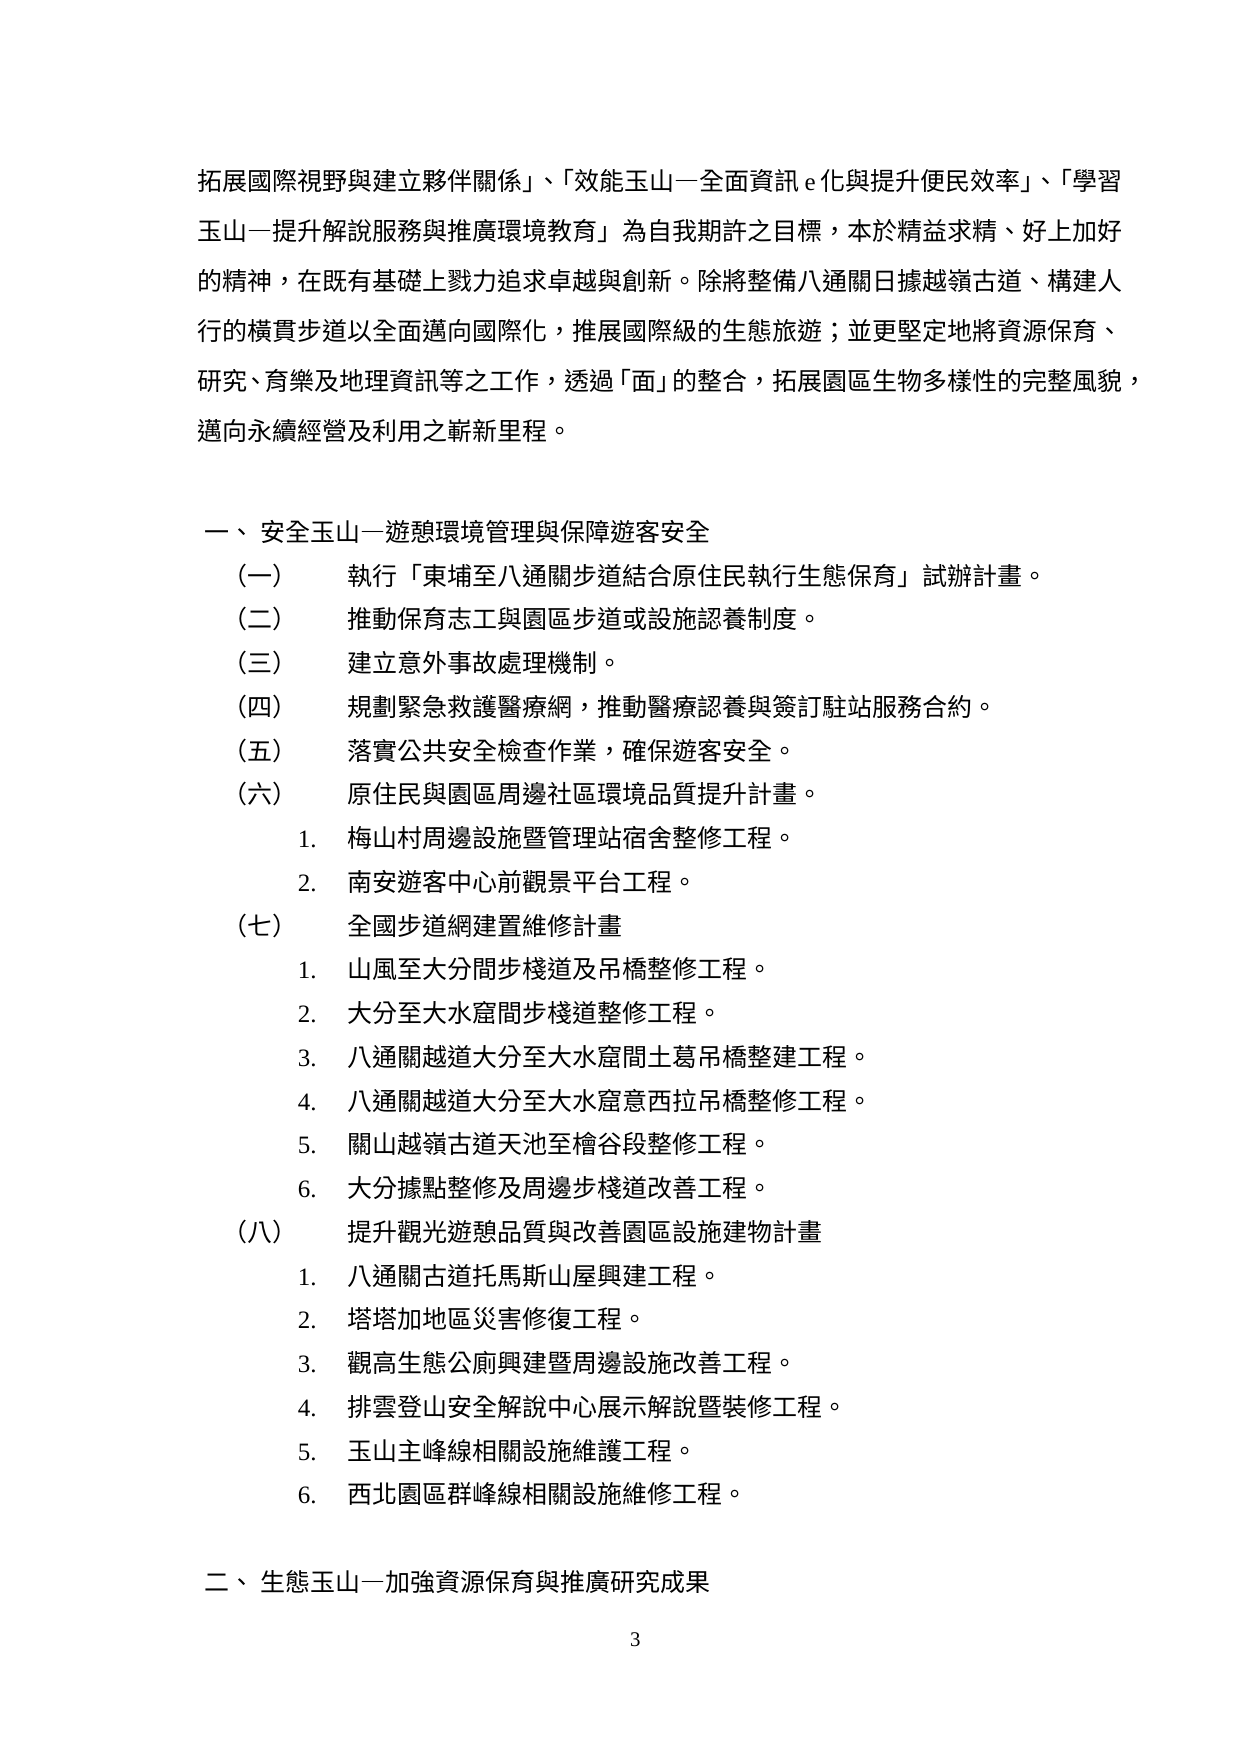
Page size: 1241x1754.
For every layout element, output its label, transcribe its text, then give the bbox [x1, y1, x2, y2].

subtitle 玉山主峰線相關設施維護工程。 [298, 1425, 1122, 1469]
list 安全玉山—遊憩環境管理與保障遊客安全 [204, 506, 1122, 550]
subtitle 規劃緊急救護醫療網，推動醫療認養與簽訂駐站服務合約。 [223, 681, 1122, 725]
subtitle 大分至大水窟間步棧道整修工程。 [298, 987, 1122, 1031]
subtitle 全國步道網建置維修計畫 [223, 900, 1122, 944]
subtitle 山風至大分間步棧道及吊橋整修工程。 [298, 944, 1122, 987]
subtitle 大分據點整修及周邊步棧道改善工程。 [298, 1162, 1122, 1206]
subtitle 關山越嶺古道天池至檜谷段整修工程。 [298, 1119, 1122, 1162]
subtitle 八通關越道大分至大水窟間土葛吊橋整建工程。 [298, 1031, 1122, 1075]
subtitle 塔塔加地區災害修復工程。 [298, 1294, 1122, 1337]
subtitle 南安遊客中心前觀景平台工程。 [298, 856, 1122, 900]
subtitle 八通關古道托馬斯山屋興建工程。 [298, 1250, 1122, 1294]
list 生態玉山—加強資源保育與推廣研究成果 [204, 1556, 1122, 1600]
subtitle 落實公共安全檢查作業，確保遊客安全。 [223, 725, 1122, 769]
subtitle 八通關越道大分至大水窟意西拉吊橋整修工程。 [298, 1075, 1122, 1119]
subtitle 推動保育志工與園區步道或設施認養制度。 [223, 594, 1122, 637]
subtitle 西北園區群峰線相關設施維修工程。 [298, 1469, 1122, 1512]
subtitle 建立意外事故處理機制。 [223, 637, 1122, 681]
subtitle 梅山村周邊設施暨管理站宿舍整修工程。 [298, 812, 1122, 856]
subtitle 執行「東埔至八通關步道結合原住民執行生態保育」試辦計畫。 [223, 550, 1122, 594]
subtitle 排雲登山安全解說中心展示解說暨裝修工程。 [298, 1381, 1122, 1425]
subtitle 觀高生態公廁興建暨周邊設施改善工程。 [298, 1337, 1122, 1381]
subtitle 原住民與園區周邊社區環境品質提升計畫。 [223, 769, 1122, 812]
text 為推廣國家公園保育、研究、遊憩及環境教育之功能，有效行銷機關形象，深化服務理念，本處以「安全玉山—遊憩環境管理與保障遊客安全」、「生態玉山—加強資源保育與推廣研究成果」、「文化玉山—形塑聖山形象與傳承登山文化」、「友善玉山—拓展國際視野與建立夥伴關係」、「效能玉山—全面資訊e化與提升便民效率」、「學習玉山—提升解說服務與推廣環境教育」為自我期許之目標，本於精益求精、好上加好的精神，在既有基礎上戮力追求卓越與創新。除將整備八通關日據越嶺古道、構建人行的橫貫步道以全面邁向國際化，推展國際級的生態旅遊；並更堅定地將資源保育、研究、育樂及地理資訊等之工作，透過「面」的整合，拓展園區生物多樣性的完整風貌，邁向永續經營及利用之嶄新里程。 [198, 150, 1122, 450]
subtitle 提升觀光遊憩品質與改善園區設施建物計畫 [223, 1206, 1122, 1250]
